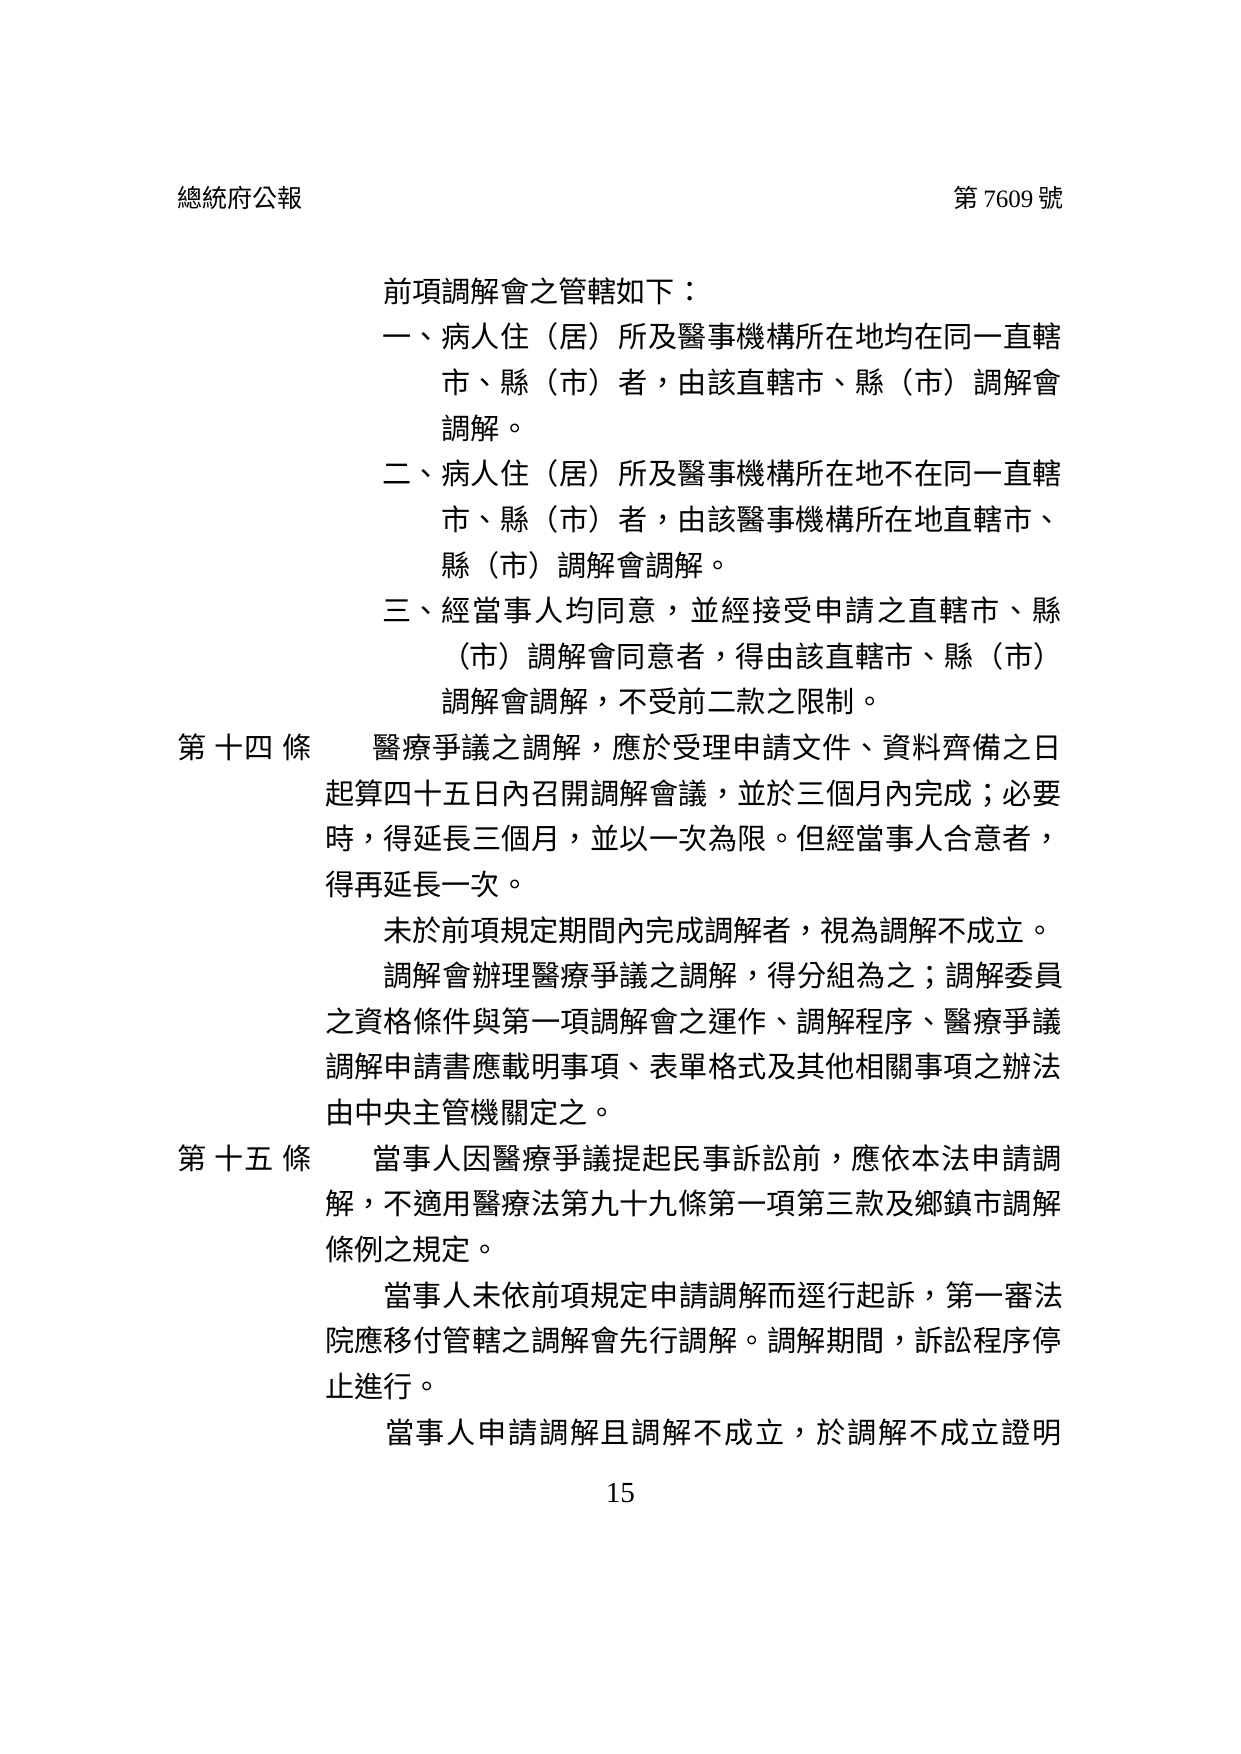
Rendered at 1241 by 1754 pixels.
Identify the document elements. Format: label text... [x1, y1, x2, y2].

text 第 十五 條 當事人因醫療爭議提起民事訴訟前，應依本法申請調解，不適用醫療法第九十九條第一項第三款及鄉鎮市調解條例之規定。 [177, 1133, 1063, 1269]
text 一、 病人住（居）所及醫事機構所在地均在同一直轄市、縣（市）者，由該直轄市、縣（市）調解會調解。 [382, 311, 1063, 448]
text 第 十四 條 醫療爭議之調解，應於受理申請文件、資料齊備之日起算四十五日內召開調解會議，並於三個月內完成；必要時，得延長三個月，並以一次為限。但經當事人合意者，得再延長一次。 [177, 722, 1063, 904]
text 三、 經當事人均同意，並經接受申請之直轄市、縣（市）調解會同意者，得由該直轄市、縣（市）調解會調解，不受前二款之限制。 [382, 585, 1063, 722]
text 二、 病人住（居）所及醫事機構所在地不在同一直轄市、縣（市）者，由該醫事機構所在地直轄市、縣（市）調解會調解。 [382, 448, 1063, 585]
text 未於前項規定期間內完成調解者，視為調解不成立。 [325, 904, 1063, 950]
text 前項調解會之管轄如下： [325, 266, 1063, 311]
text 調解會辦理醫療爭議之調解，得分組為之；調解委員之資格條件與第一項調解會之運作、調解程序、醫療爭議調解申請書應載明事項、表單格式及其他相關事項之辦法，由中央主管機關定之。 [325, 950, 1063, 1133]
text 當事人申請調解且調解不成立，於調解不成立證明 [325, 1406, 1063, 1452]
text 當事人未依前項規定申請調解而逕行起訴，第一審法院應移付管轄之調解會先行調解。調解期間，訴訟程序停止進行。 [325, 1269, 1063, 1406]
